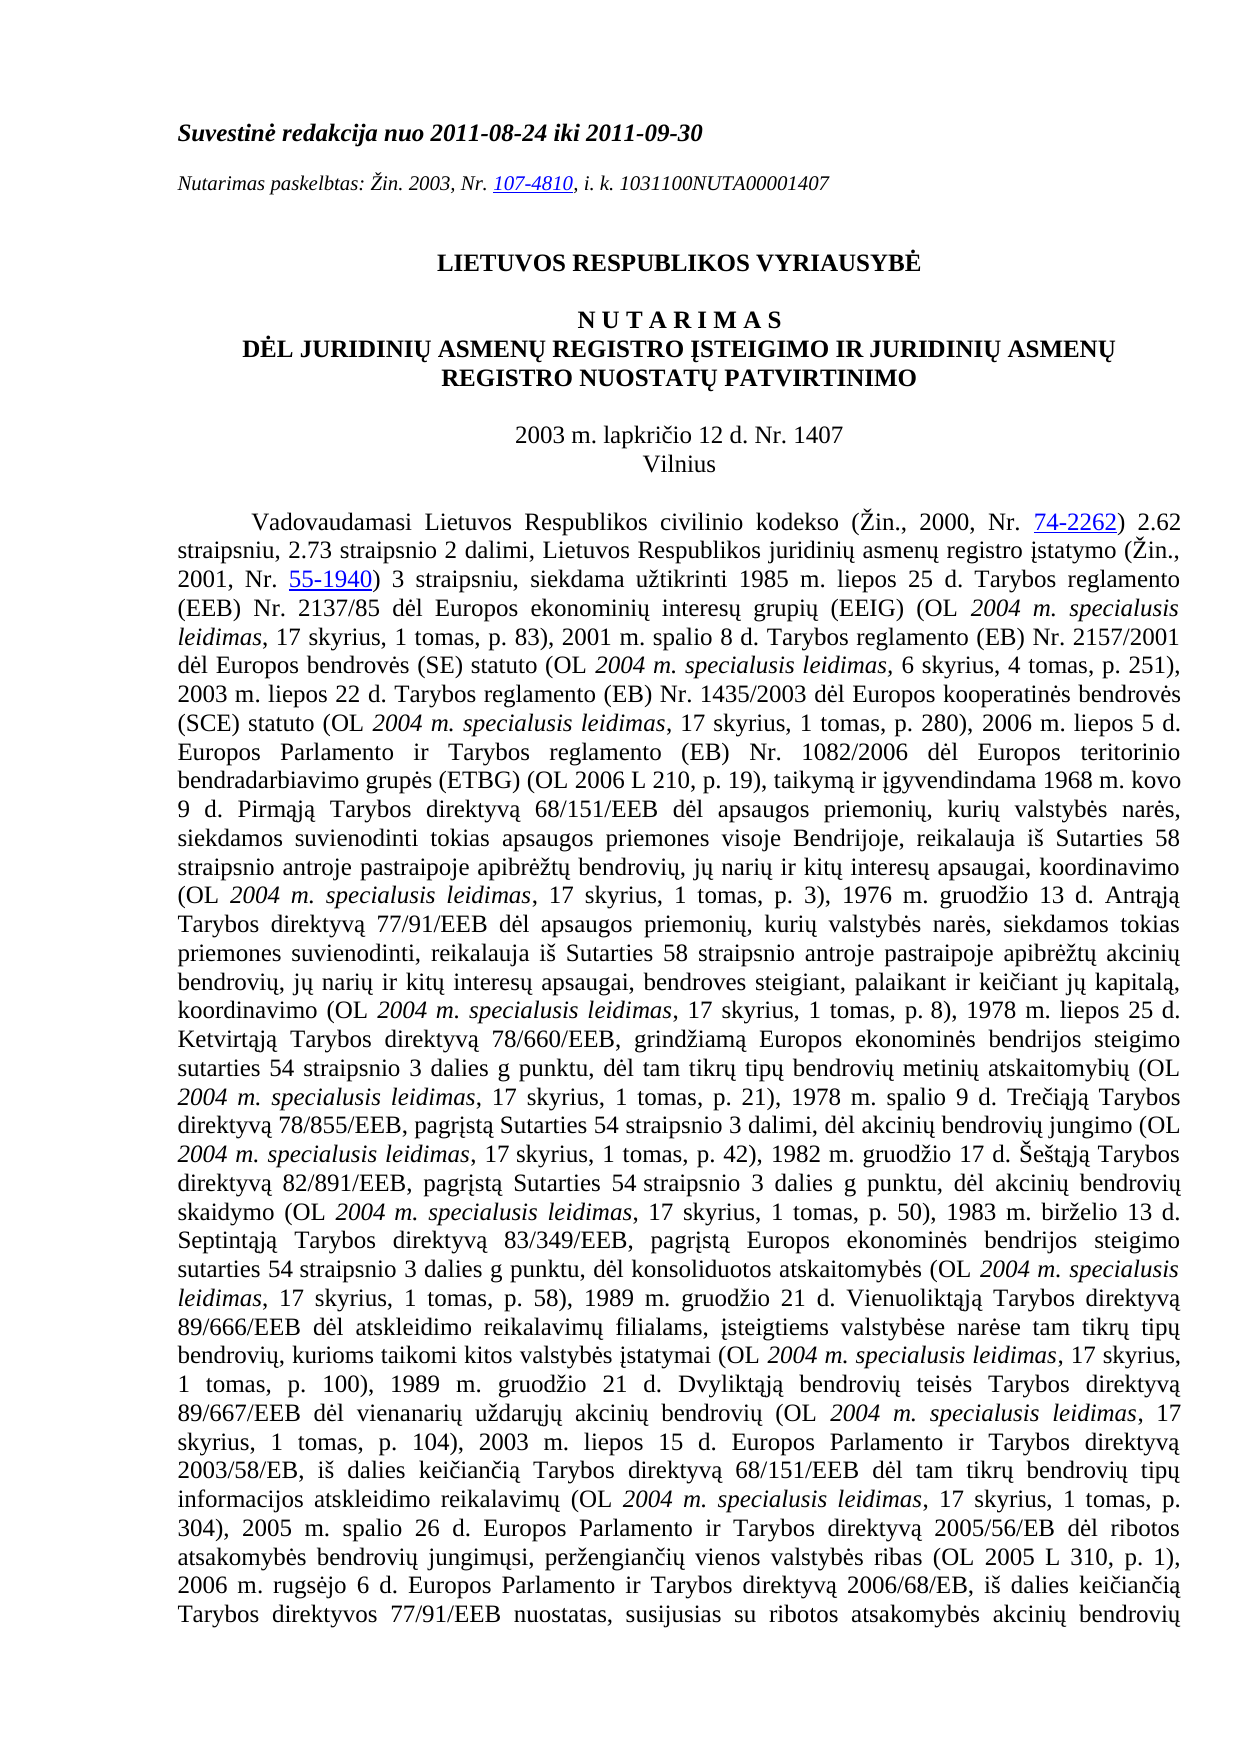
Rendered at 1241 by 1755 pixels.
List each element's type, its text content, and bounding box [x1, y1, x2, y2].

text Suvestinė redakcija nuo 2011-08-24 iki 2011-09-30 [177, 118, 1181, 147]
text LIETUVOS RESPUBLIKOS VYRIAUSYBĖ [177, 248, 1181, 277]
text DĖL JURIDINIŲ ASMENŲ REGISTRO ĮSTEIGIMO IR JURIDINIŲ ASMENŲ REGISTRO NUOSTATŲ PATVIRTINIMO [177, 334, 1181, 392]
text Vilnius [177, 449, 1181, 478]
text N U T A R I M A S [177, 305, 1181, 334]
text 2003 m. lapkričio 12 d. Nr. 1407 [177, 420, 1181, 449]
text Nutarimas paskelbtas: Žin. 2003, Nr. 107-4810, i. k. 1031100NUTA00001407 [177, 171, 1181, 195]
text Vadovaudamasi Lietuvos Respublikos civilinio kodekso (Žin., 2000, Nr. 74-2262) 2.62 straipsniu, 2.73 straipsnio 2 dalimi, Lietuvos Respublikos juridinių asmenų registro įstatymo (Žin., 2001, Nr. 55-1940) 3 straipsniu, siekdama užtikrinti 1985 m. liepos 25 d. Tarybos reglamento (EEB) Nr. 2137/85 dėl Europos ekonominių interesų grupių (EEIG) (OL 2004 m. specialusis leidimas, 17 skyrius, 1 tomas, p. 83), 2001 m. spalio 8 d. Tarybos reglamento (EB) Nr. 2157/2001 dėl Europos bendrovės (SE) statuto (OL 2004 m. specialusis leidimas, 6 skyrius, 4 tomas, p. 251), 2003 m. liepos 22 d. Tarybos reglamento (EB) Nr. 1435/2003 dėl Europos kooperatinės bendrovės (SCE) statuto (OL 2004 m. specialusis leidimas, 17 skyrius, 1 tomas, p. 280), 2006 m. liepos 5 d. Europos Parlamento ir Tarybos reglamento (EB) Nr. 1082/2006 dėl Europos teritorinio bendradarbiavimo grupės (ETBG) (OL 2006 L 210, p. 19), taikymą ir įgyvendindama 1968 m. kovo 9 d. Pirmąją Tarybos direktyvą 68/151/EEB dėl apsaugos priemonių, kurių valstybės narės, siekdamos suvienodinti tokias apsaugos priemones visoje Bendrijoje, reikalauja iš Sutarties 58 straipsnio antroje pastraipoje apibrėžtų bendrovių, jų narių ir kitų interesų apsaugai, koordinavimo (OL 2004 m. specialusis leidimas, 17 skyrius, 1 tomas, p. 3), 1976 m. gruodžio 13 d. Antrąją Tarybos direktyvą 77/91/EEB dėl apsaugos priemonių, kurių valstybės narės, siekdamos tokias priemones suvienodinti, reikalauja iš Sutarties 58 straipsnio antroje pastraipoje apibrėžtų akcinių bendrovių, jų narių ir kitų interesų apsaugai, bendroves steigiant, palaikant ir keičiant jų kapitalą, koordinavimo (OL 2004 m. specialusis leidimas, 17 skyrius, 1 tomas, p. 8), 1978 m. liepos 25 d. Ketvirtąją Tarybos direktyvą 78/660/EEB, grindžiamą Europos ekonominės bendrijos steigimo sutarties 54 straipsnio 3 dalies g punktu, dėl tam tikrų tipų bendrovių metinių atskaitomybių (OL 2004 m. specialusis leidimas, 17 skyrius, 1 tomas, p. 21), 1978 m. spalio 9 d. Trečiąją Tarybos direktyvą 78/855/EEB, pagrįstą Sutarties 54 straipsnio 3 dalimi, dėl akcinių bendrovių jungimo (OL 2004 m. specialusis leidimas, 17 skyrius, 1 tomas, p. 42), 1982 m. gruodžio 17 d. Šeštąją Tarybos direktyvą 82/891/EEB, pagrįstą Sutarties 54 straipsnio 3 dalies g punktu, dėl akcinių bendrovių skaidymo (OL 2004 m. specialusis leidimas, 17 skyrius, 1 tomas, p. 50), 1983 m. birželio 13 d. Septintąją Tarybos direktyvą 83/349/EEB, pagrįstą Europos ekonominės bendrijos steigimo sutarties 54 straipsnio 3 dalies g punktu, dėl konsoliduotos atskaitomybės (OL 2004 m. specialusis leidimas, 17 skyrius, 1 tomas, p. 58), 1989 m. gruodžio 21 d. Vienuoliktąją Tarybos direktyvą 89/666/EEB dėl atskleidimo reikalavimų filialams, įsteigtiems valstybėse narėse tam tikrų tipų bendrovių, kurioms taikomi kitos valstybės įstatymai (OL 2004 m. specialusis leidimas, 17 skyrius, 1 tomas, p. 100), 1989 m. gruodžio 21 d. Dvyliktąją bendrovių teisės Tarybos direktyvą 89/667/EEB dėl vienanarių uždarųjų akcinių bendrovių (OL 2004 m. specialusis leidimas, 17 skyrius, 1 tomas, p. 104), 2003 m. liepos 15 d. Europos Parlamento ir Tarybos direktyvą 2003/58/EB, iš dalies keičiančią Tarybos direktyvą 68/151/EEB dėl tam tikrų bendrovių tipų informacijos atskleidimo reikalavimų (OL 2004 m. specialusis leidimas, 17 skyrius, 1 tomas, p. 304), 2005 m. spalio 26 d. Europos Parlamento ir Tarybos direktyvą 2005/56/EB dėl ribotos atsakomybės bendrovių jungimųsi, peržengiančių vienos valstybės ribas (OL 2005 L 310, p. 1), 2006 m. rugsėjo 6 d. Europos Parlamento ir Tarybos direktyvą 2006/68/EB, iš dalies keičiančią Tarybos direktyvos 77/91/EEB nuostatas, susijusias su ribotos atsakomybės akcinių bendrovių [177, 507, 1181, 1628]
